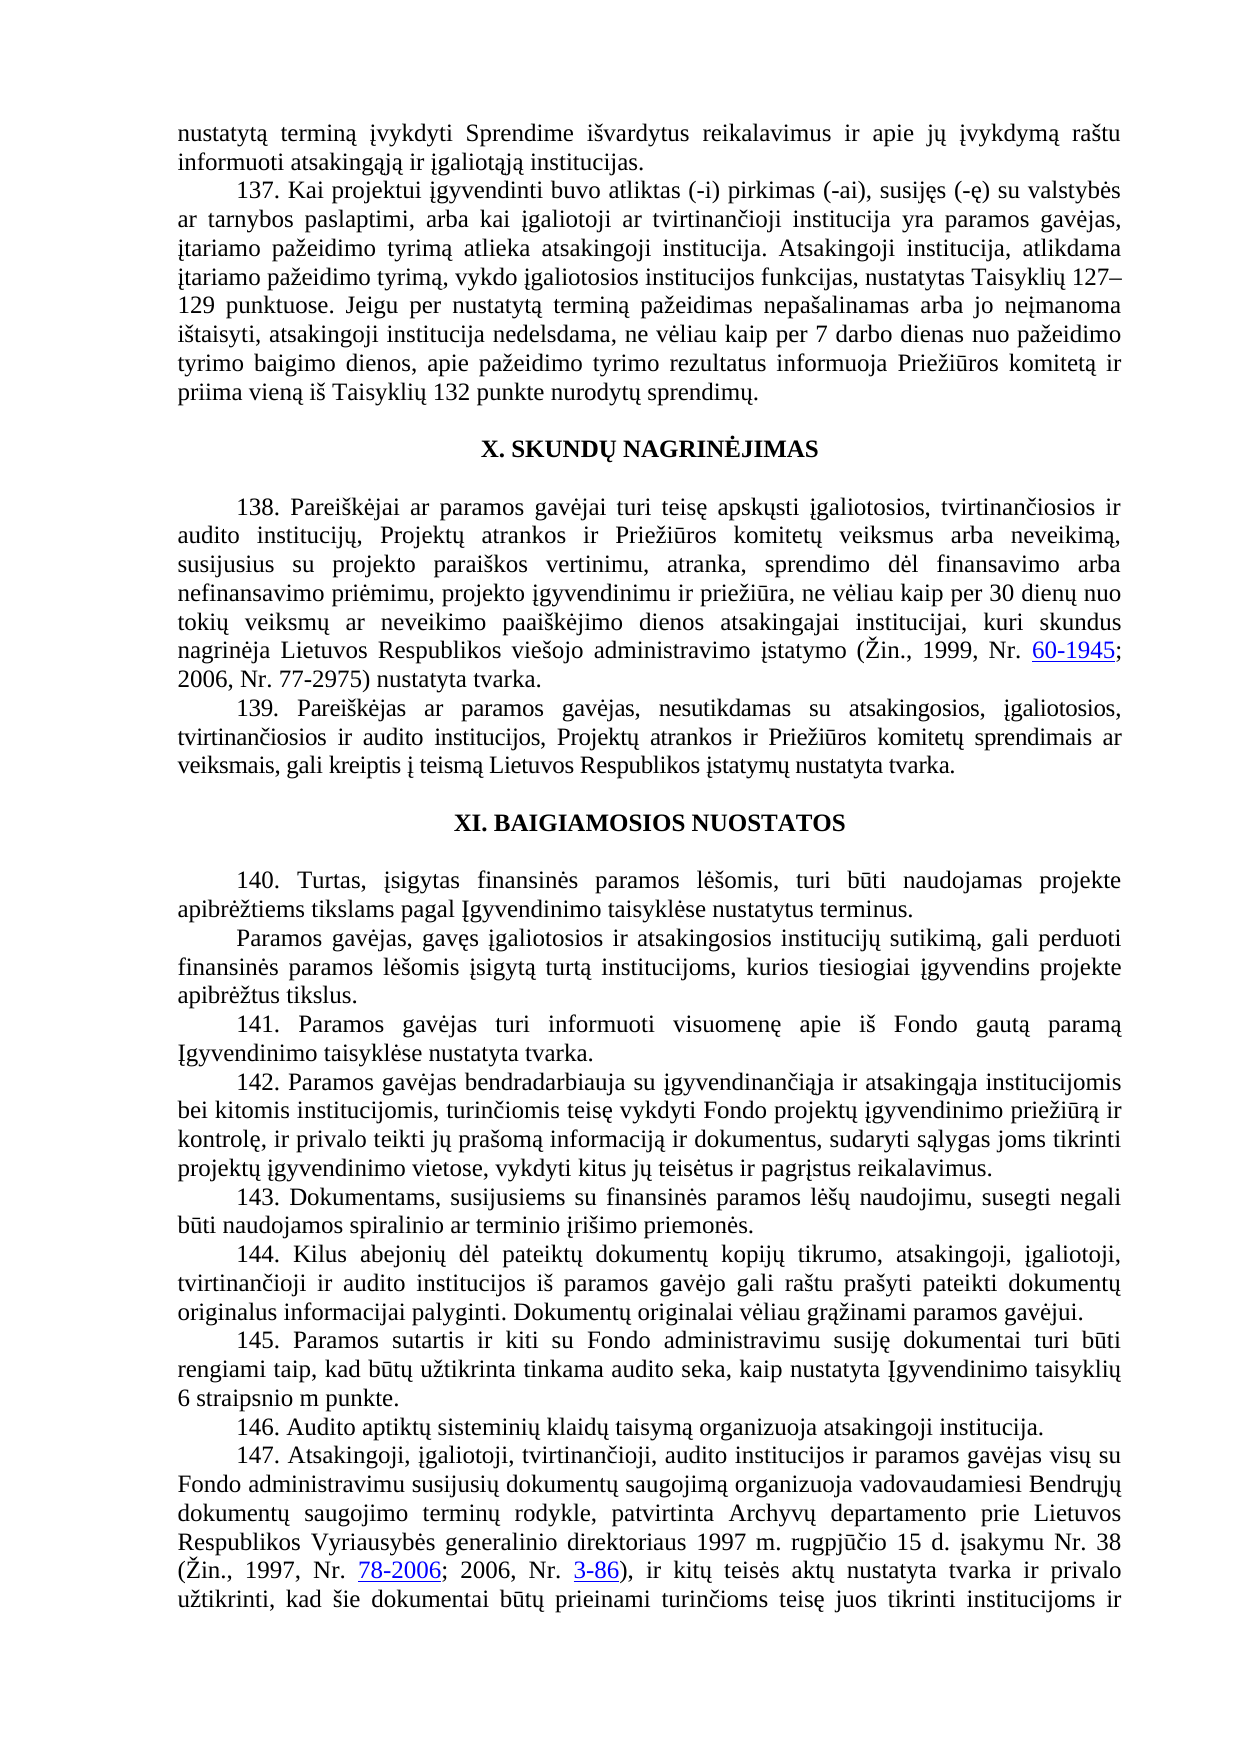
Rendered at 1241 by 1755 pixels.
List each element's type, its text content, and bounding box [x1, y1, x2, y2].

text nustatytą terminą įvykdyti Sprendime išvardytus reikalavimus ir apie jų įvykdymą raštu informuoti atsakingąją ir įgaliotąją institucijas. [177, 118, 1122, 176]
text 140. Turtas, įsigytas finansinės paramos lėšomis, turi būti naudojamas projekte apibrėžtiems tikslams pagal Įgyvendinimo taisyklėse nustatytus terminus. [177, 866, 1122, 923]
text 143. Dokumentams, susijusiems su finansinės paramos lėšų naudojimu, susegti negali būti naudojamos spiralinio ar terminio įrišimo priemonės. [177, 1182, 1122, 1239]
text XI. BAIGIAMOSIOS NUOSTATOS [177, 808, 1122, 837]
text 138. Pareiškėjai ar paramos gavėjai turi teisę apskųsti įgaliotosios, tvirtinančiosios ir audito institucijų, Projektų atrankos ir Priežiūros komitetų veiksmus arba neveikimą, susijusius su projekto paraiškos vertinimu, atranka, sprendimo dėl finansavimo arba nefinansavimo priėmimu, projekto įgyvendinimu ir priežiūra, ne vėliau kaip per 30 dienų nuo tokių veiksmų ar neveikimo paaiškėjimo dienos atsakingajai institucijai, kuri skundus nagrinėja Lietuvos Respublikos viešojo administravimo įstatymo (Žin., 1999, Nr. 60-1945; 2006, Nr. 77-2975) nustatyta tvarka. [177, 492, 1122, 693]
text 139. Pareiškėjas ar paramos gavėjas, nesutikdamas su atsakingosios, įgaliotosios, tvirtinančiosios ir audito institucijos, Projektų atrankos ir Priežiūros komitetų sprendimais ar veiksmais, gali kreiptis į teismą Lietuvos Respublikos įstatymų nustatyta tvarka. [177, 693, 1122, 779]
text 137. Kai projektui įgyvendinti buvo atliktas (-i) pirkimas (-ai), susijęs (-ę) su valstybės ar tarnybos paslaptimi, arba kai įgaliotoji ar tvirtinančioji institucija yra paramos gavėjas, įtariamo pažeidimo tyrimą atlieka atsakingoji institucija. Atsakingoji institucija, atlikdama įtariamo pažeidimo tyrimą, vykdo įgaliotosios institucijos funkcijas, nustatytas Taisyklių 127–129 punktuose. Jeigu per nustatytą terminą pažeidimas nepašalinamas arba jo neįmanoma ištaisyti, atsakingoji institucija nedelsdama, ne vėliau kaip per 7 darbo dienas nuo pažeidimo tyrimo baigimo dienos, apie pažeidimo tyrimo rezultatus informuoja Priežiūros komitetą ir priima vieną iš Taisyklių 132 punkte nurodytų sprendimų. [177, 176, 1122, 406]
text 145. Paramos sutartis ir kiti su Fondo administravimu susiję dokumentai turi būti rengiami taip, kad būtų užtikrinta tinkama audito seka, kaip nustatyta Įgyvendinimo taisyklių 6 straipsnio m punkte. [177, 1326, 1122, 1412]
text 147. Atsakingoji, įgaliotoji, tvirtinančioji, audito institucijos ir paramos gavėjas visų su Fondo administravimu susijusių dokumentų saugojimą organizuoja vadovaudamiesi Bendrųjų dokumentų saugojimo terminų rodykle, patvirtinta Archyvų departamento prie Lietuvos Respublikos Vyriausybės generalinio direktoriaus 1997 m. rugpjūčio 15 d. įsakymu Nr. 38 (Žin., 1997, Nr. 78-2006; 2006, Nr. 3-86), ir kitų teisės aktų nustatyta tvarka ir privalo užtikrinti, kad šie dokumentai būtų prieinami turinčioms teisę juos tikrinti institucijoms ir [177, 1441, 1122, 1613]
text 146. Audito aptiktų sisteminių klaidų taisymą organizuoja atsakingoji institucija. [177, 1412, 1122, 1441]
text X. SKUNDŲ NAGRINĖJIMAS [177, 434, 1122, 463]
text 141. Paramos gavėjas turi informuoti visuomenę apie iš Fondo gautą paramą Įgyvendinimo taisyklėse nustatyta tvarka. [177, 1009, 1122, 1067]
text 142. Paramos gavėjas bendradarbiauja su įgyvendinančiąja ir atsakingąja institucijomis bei kitomis institucijomis, turinčiomis teisę vykdyti Fondo projektų įgyvendinimo priežiūrą ir kontrolę, ir privalo teikti jų prašomą informaciją ir dokumentus, sudaryti sąlygas joms tikrinti projektų įgyvendinimo vietose, vykdyti kitus jų teisėtus ir pagrįstus reikalavimus. [177, 1067, 1122, 1182]
text 144. Kilus abejonių dėl pateiktų dokumentų kopijų tikrumo, atsakingoji, įgaliotoji, tvirtinančioji ir audito institucijos iš paramos gavėjo gali raštu prašyti pateikti dokumentų originalus informacijai palyginti. Dokumentų originalai vėliau grąžinami paramos gavėjui. [177, 1239, 1122, 1326]
text Paramos gavėjas, gavęs įgaliotosios ir atsakingosios institucijų sutikimą, gali perduoti finansinės paramos lėšomis įsigytą turtą institucijoms, kurios tiesiogiai įgyvendins projekte apibrėžtus tikslus. [177, 923, 1122, 1009]
